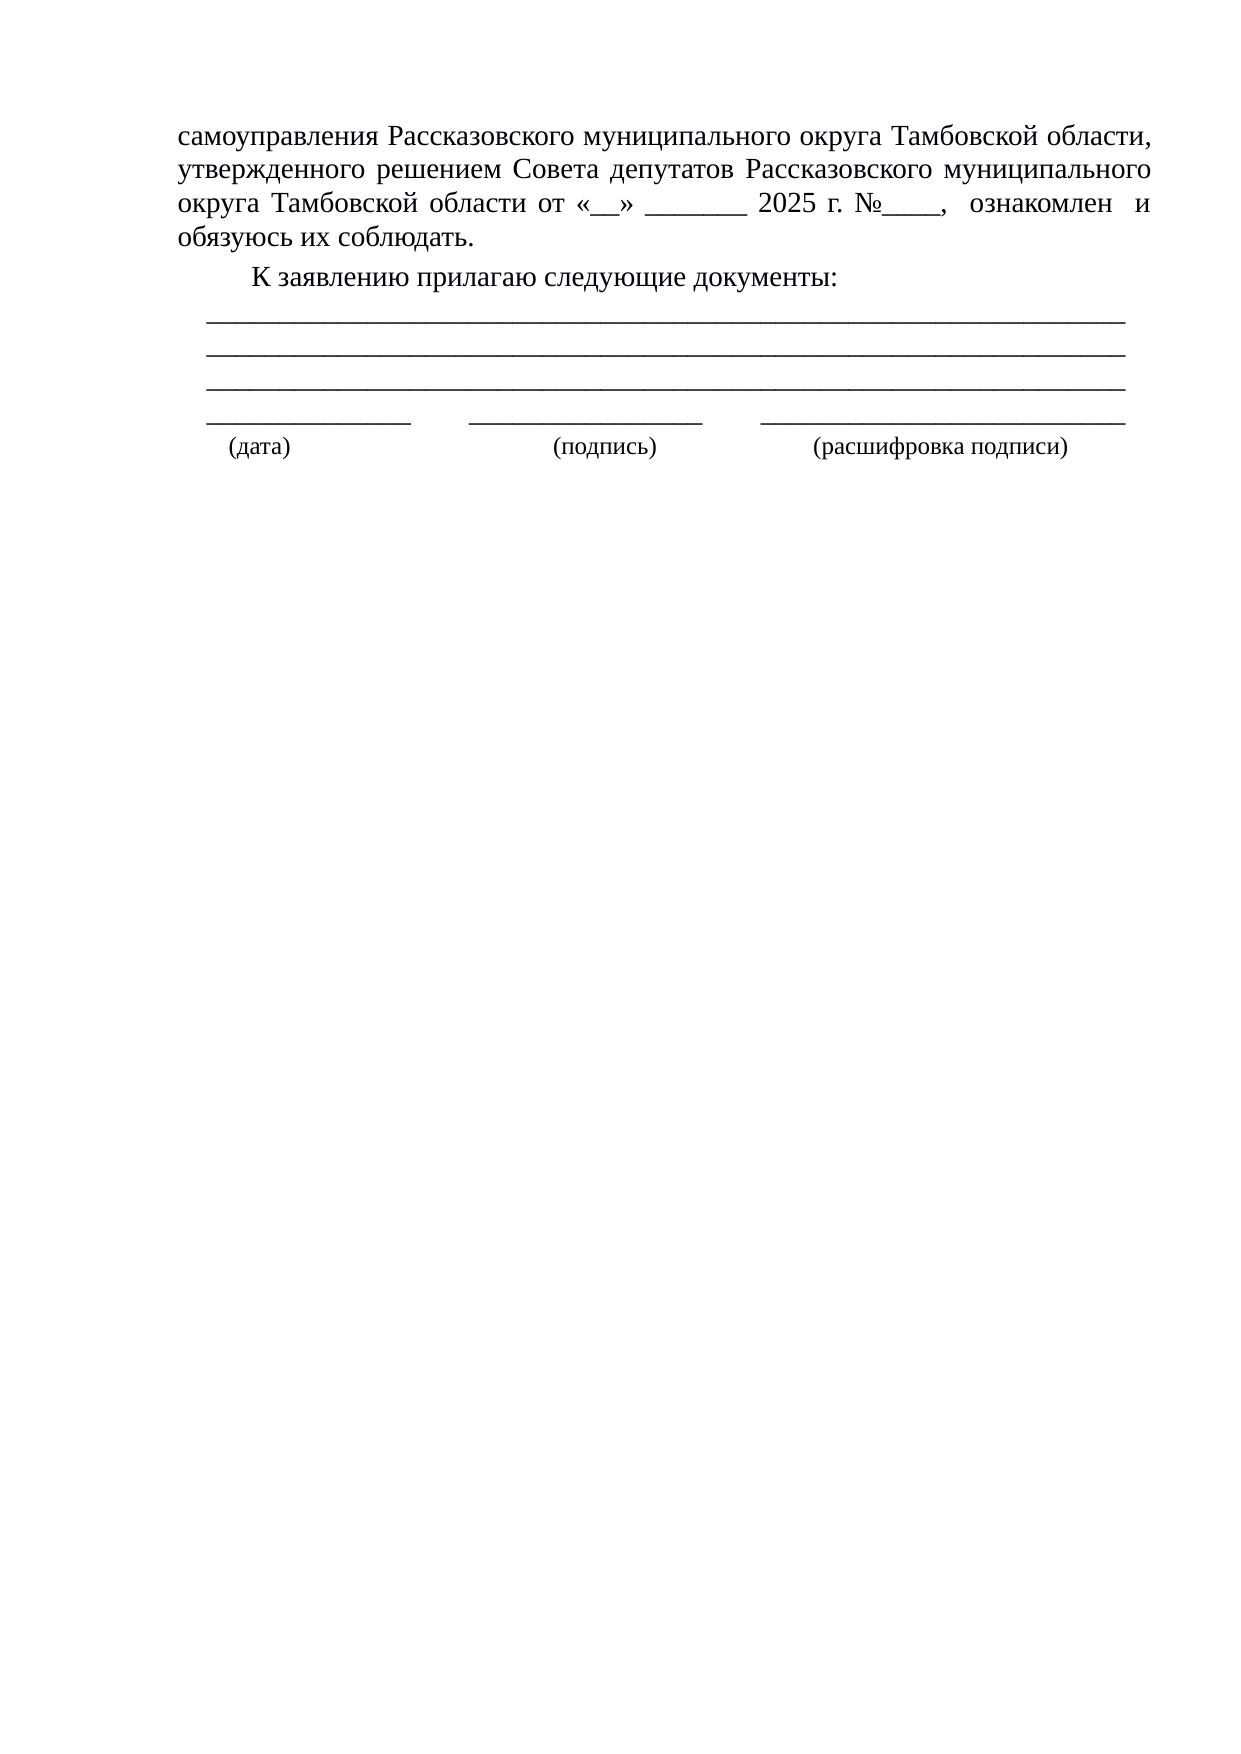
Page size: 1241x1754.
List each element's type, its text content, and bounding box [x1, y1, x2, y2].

text _______________________________________________________________ [177, 327, 1152, 360]
text самоуправления Рассказовского муниципального округа Тамбовской области, утвержденного решением Совета депутатов Рассказовского муниципального округа Тамбовской области от «__» _______ 2025 г. №____, ознакомлен и обязуюсь их соблюдать. [177, 118, 1152, 252]
text (дата) (подпись) (расшифровка подписи) [177, 427, 1152, 461]
text К заявлению прилагаю следующие документы: [177, 259, 1152, 293]
text _______________________________________________________________ [177, 360, 1152, 394]
text _______________________________________________________________ [177, 293, 1152, 327]
text ______________ ________________ _________________________ [177, 394, 1152, 427]
